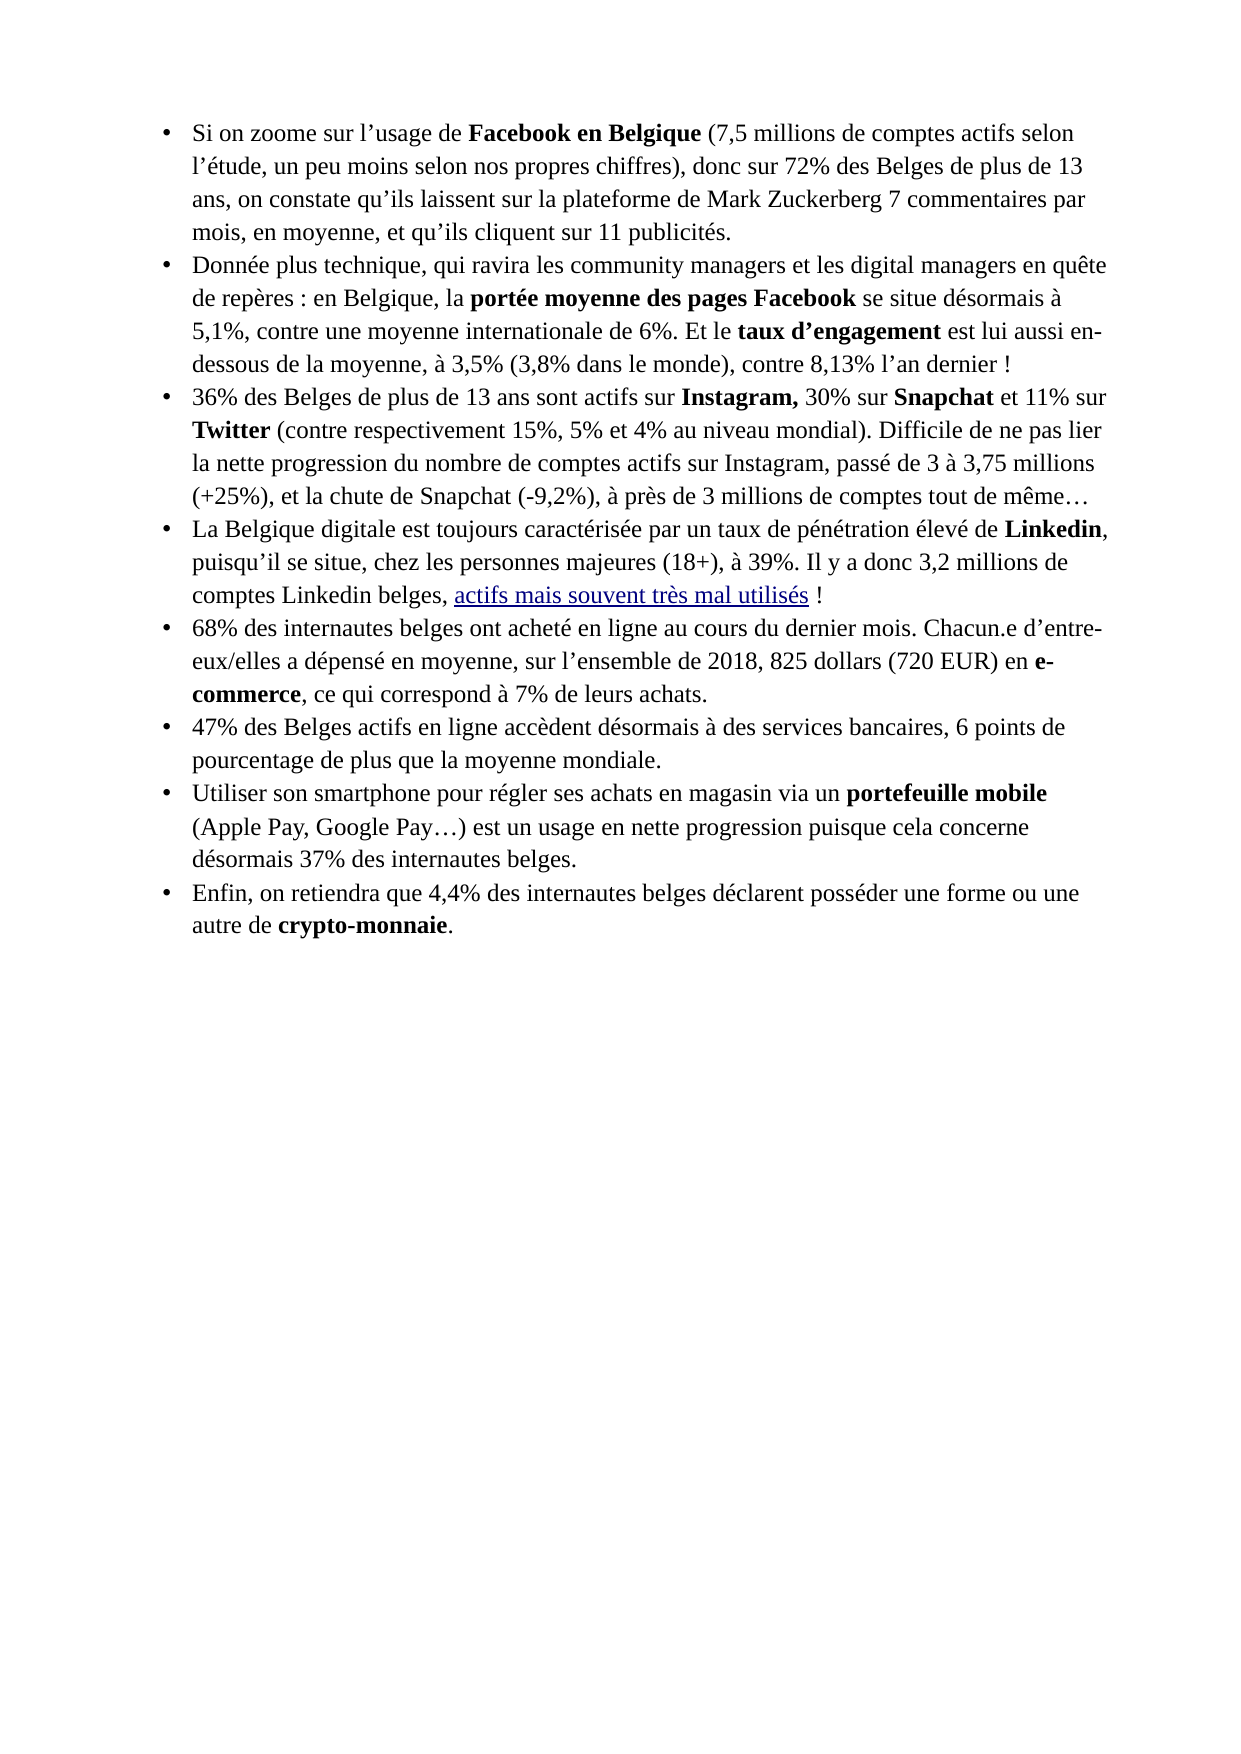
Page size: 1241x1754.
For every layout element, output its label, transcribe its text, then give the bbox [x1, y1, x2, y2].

list 47% des Belges actifs en ligne accèdent désormais à des services bancaires, 6 points de pourcentage de plus que la moyenne mondiale. [162, 712, 1122, 774]
list Enfin, on retiendra que 4,4% des internautes belges déclarent posséder une forme ou une autre de crypto-monnaie. [162, 878, 1122, 939]
list 68% des internautes belges ont acheté en ligne au cours du dernier mois. Chacun.e d’entre-eux/elles a dépensé en moyenne, sur l’ensemble de 2018, 825 dollars (720 EUR) en e-commerce, ce qui correspond à 7% de leurs achats. [162, 613, 1122, 708]
list 36% des Belges de plus de 13 ans sont actifs sur Instagram, 30% sur Snapchat et 11% sur Twitter (contre respectivement 15%, 5% et 4% au niveau mondial). Difficile de ne pas lier la nette progression du nombre de comptes actifs sur Instagram, passé de 3 à 3,75 millions (+25%), et la chute de Snapchat (-9,2%), à près de 3 millions de comptes tout de même… [162, 382, 1122, 510]
list Utiliser son smartphone pour régler ses achats en magasin via un portefeuille mobile (Apple Pay, Google Pay…) est un usage en nette progression puisque cela concerne désormais 37% des internautes belges. [162, 778, 1122, 873]
list Si on zoome sur l’usage de Facebook en Belgique (7,5 millions de comptes actifs selon l’étude, un peu moins selon nos propres chiffres), donc sur 72% des Belges de plus de 13 ans, on constate qu’ils laissent sur la plateforme de Mark Zuckerberg 7 commentaires par mois, en moyenne, et qu’ils cliquent sur 11 publicités. [162, 118, 1122, 246]
list La Belgique digitale est toujours caractérisée par un taux de pénétration élevé de Linkedin, puisqu’il se situe, chez les personnes majeures (18+), à 39%. Il y a donc 3,2 millions de comptes Linkedin belges, actifs mais souvent très mal utilisés ! [162, 514, 1122, 609]
list Donnée plus technique, qui ravira les community managers et les digital managers en quête de repères : en Belgique, la portée moyenne des pages Facebook se situe désormais à 5,1%, contre une moyenne internationale de 6%. Et le taux d’engagement est lui aussi en-dessous de la moyenne, à 3,5% (3,8% dans le monde), contre 8,13% l’an dernier ! [162, 250, 1122, 378]
